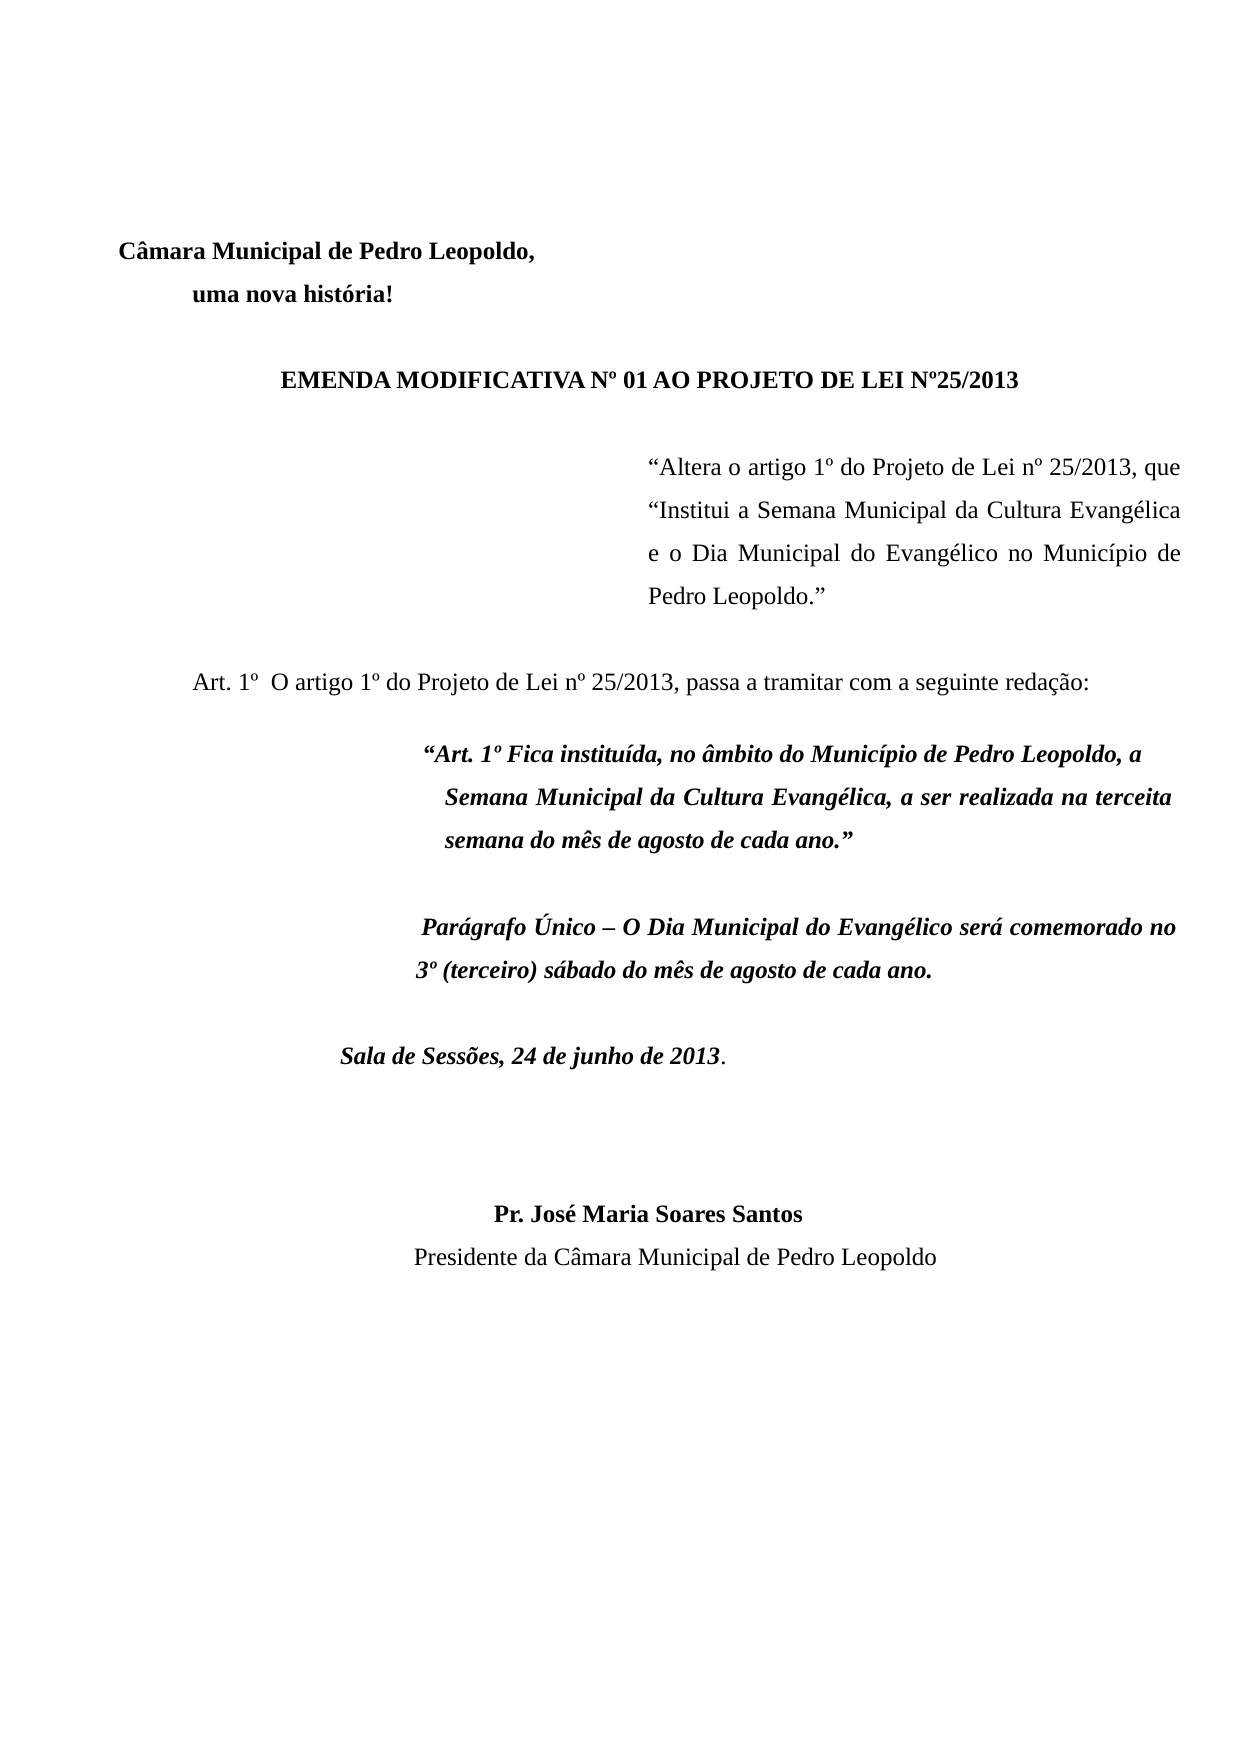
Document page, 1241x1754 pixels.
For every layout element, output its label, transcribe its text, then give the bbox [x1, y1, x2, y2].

text “Altera o artigo 1º do Projeto de Lei nº 25/2013, que “Institui a Semana Municipal da Cultura Evangélica e o Dia Municipal do Evangélico no Município de Pedro Leopoldo.” [648, 452, 1181, 610]
text EMENDA MODIFICATIVA Nº 01 AO PROJETO DE LEI Nº25/2013 [118, 366, 1181, 394]
text Sala de Sessões, 24 de junho de 2013. [118, 1041, 1181, 1070]
text “Art. 1º Fica instituída, no âmbito do Município de Pedro Leopoldo, a Semana Municipal da Cultura Evangélica, a ser realizada na terceita semana do mês de agosto de cada ano.” [118, 739, 1181, 854]
text uma nova história! [118, 279, 1181, 308]
text Parágrafo Único – O Dia Municipal do Evangélico será comemorado no 3º (terceiro) sábado do mês de agosto de cada ano. [268, 912, 1181, 984]
text Pr. José Maria Soares Santos [118, 1199, 1181, 1228]
text Art. 1º O artigo 1º do Projeto de Lei nº 25/2013, passa a tramitar com a seguinte redação: [118, 667, 1181, 696]
text Câmara Municipal de Pedro Leopoldo, [118, 236, 1181, 265]
text Presidente da Câmara Municipal de Pedro Leopoldo [118, 1242, 1181, 1271]
